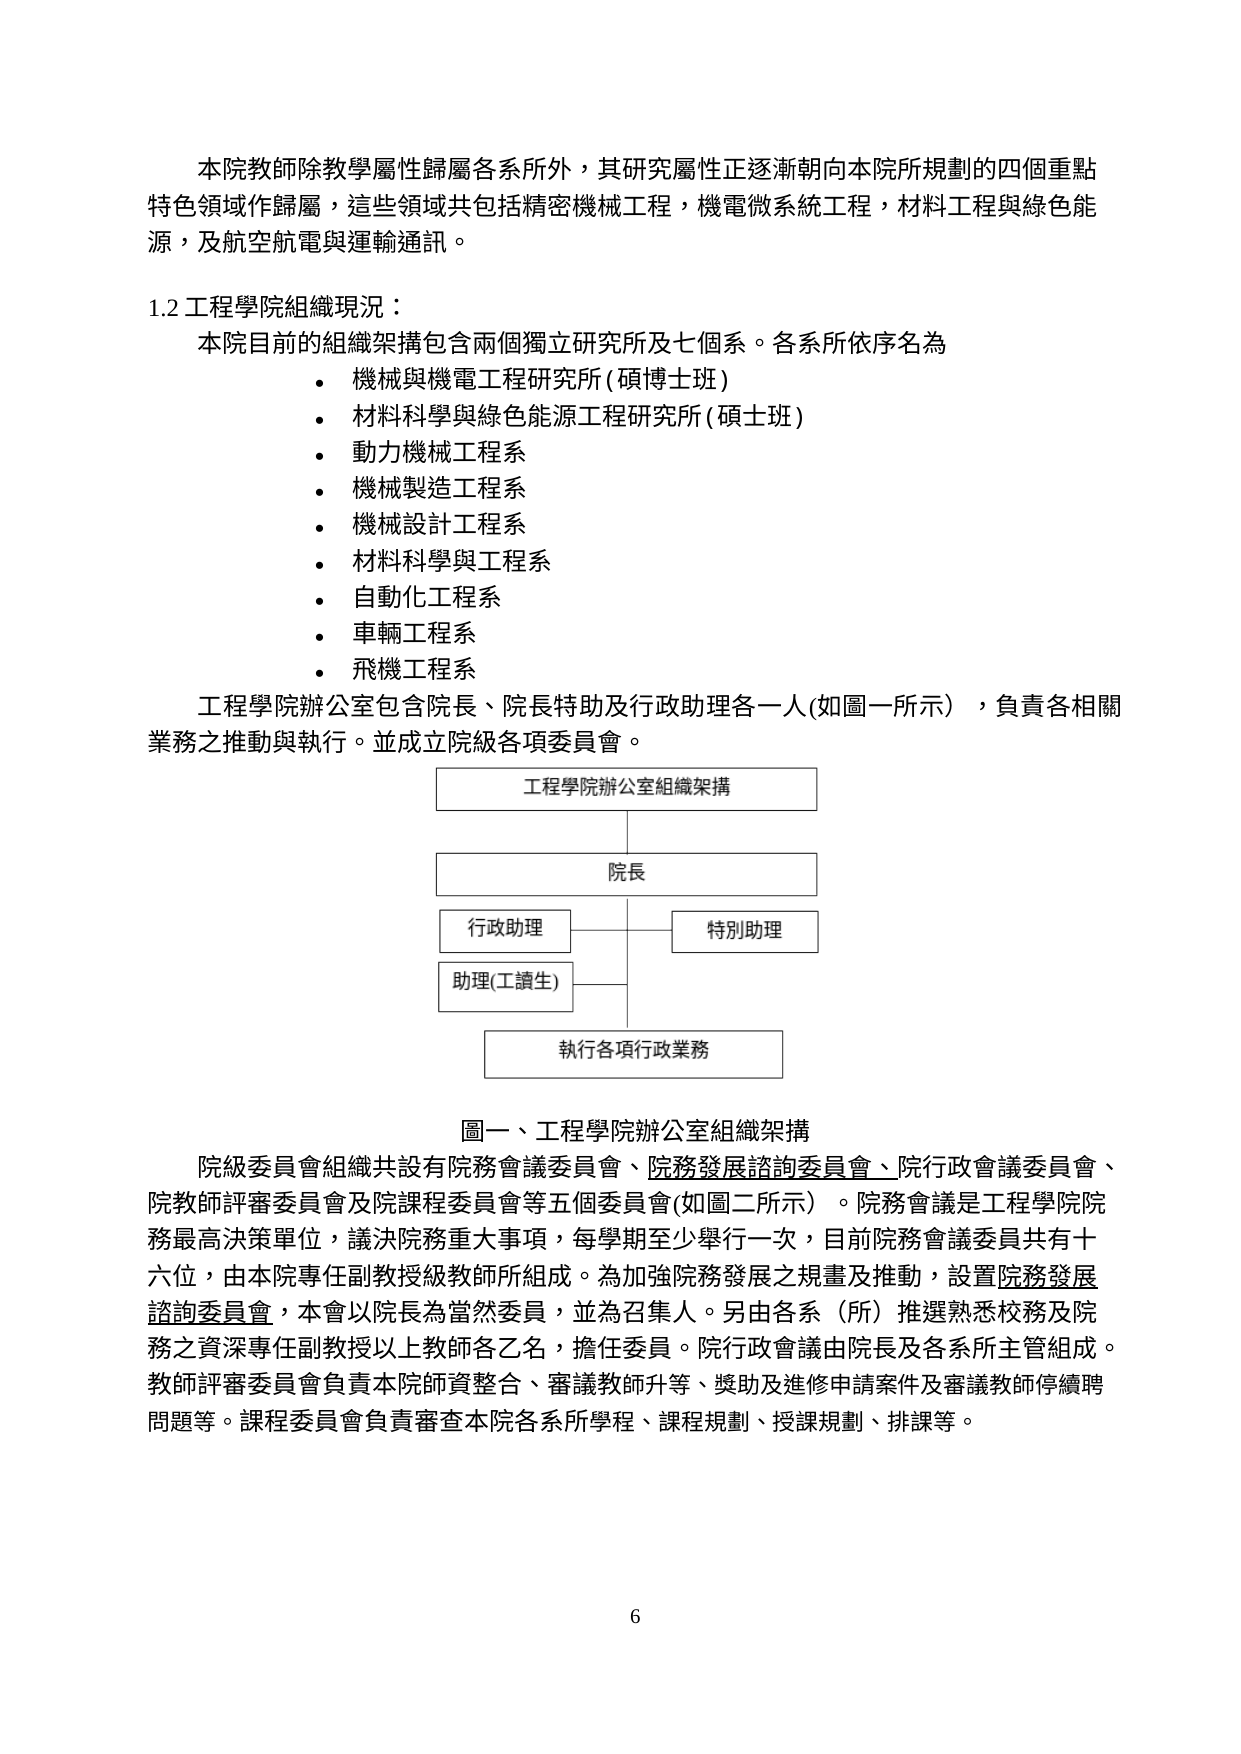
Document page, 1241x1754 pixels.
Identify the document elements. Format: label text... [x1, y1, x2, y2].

list 機械設計工程系 [314, 505, 1122, 541]
list 機械製造工程系 [314, 469, 1122, 505]
list 車輛工程系 [314, 614, 1122, 650]
list 動力機械工程系 [314, 432, 1122, 469]
list 材料科學與綠色能源工程研究所(碩士班) [314, 396, 1122, 432]
list 機械與機電工程研究所(碩博士班) [314, 360, 1122, 396]
list 飛機工程系 [314, 650, 1122, 686]
text 1.2工程學院組織現況： [148, 287, 1122, 324]
text 工程學院辦公室包含院長、院長特助及行政助理各一人(如圖一所示），負責各相關業務之推動與執行。並成立院級各項委員會。 [148, 686, 1122, 759]
text 本院教師除教學屬性歸屬各系所外，其研究屬性正逐漸朝向本院所規劃的四個重點特色領域作歸屬，這些領域共包括精密機械工程，機電微系統工程，材料工程與綠色能源，及航空航電與運輸通訊。 [148, 150, 1122, 259]
text 院級委員會組織共設有院務會議委員會、院務發展諮詢委員會、院行政會議委員會、院教師評審委員會及院課程委員會等五個委員會(如圖二所示）。院務會議是工程學院院務最高決策單位，議決院務重大事項，每學期至少舉行一次，目前院務會議委員共有十六位，由本院專任副教授級教師所組成。為加強院務發展之規畫及推動，設置院務發展諮詢委員會，本會以院長為當然委員，並為召集人。另由各系（所）推選熟悉校務及院務之資深專任副教授以上教師各乙名，擔任委員。院行政會議由院長及各系所主管組成。教師評審委員會負責本院師資整合、審議教師升等、獎助及進修申請案件及審議教師停續聘問題等。課程委員會負責審查本院各系所學程、課程規劃、授課規劃、排課等。 [148, 1147, 1122, 1437]
text 圖一、工程學院辦公室組織架搆 [148, 1111, 1122, 1147]
list 材料科學與工程系 [314, 541, 1122, 577]
text 本院目前的組織架搆包含兩個獨立研究所及七個系。各系所依序名為 [148, 324, 1122, 360]
list 自動化工程系 [314, 577, 1122, 614]
